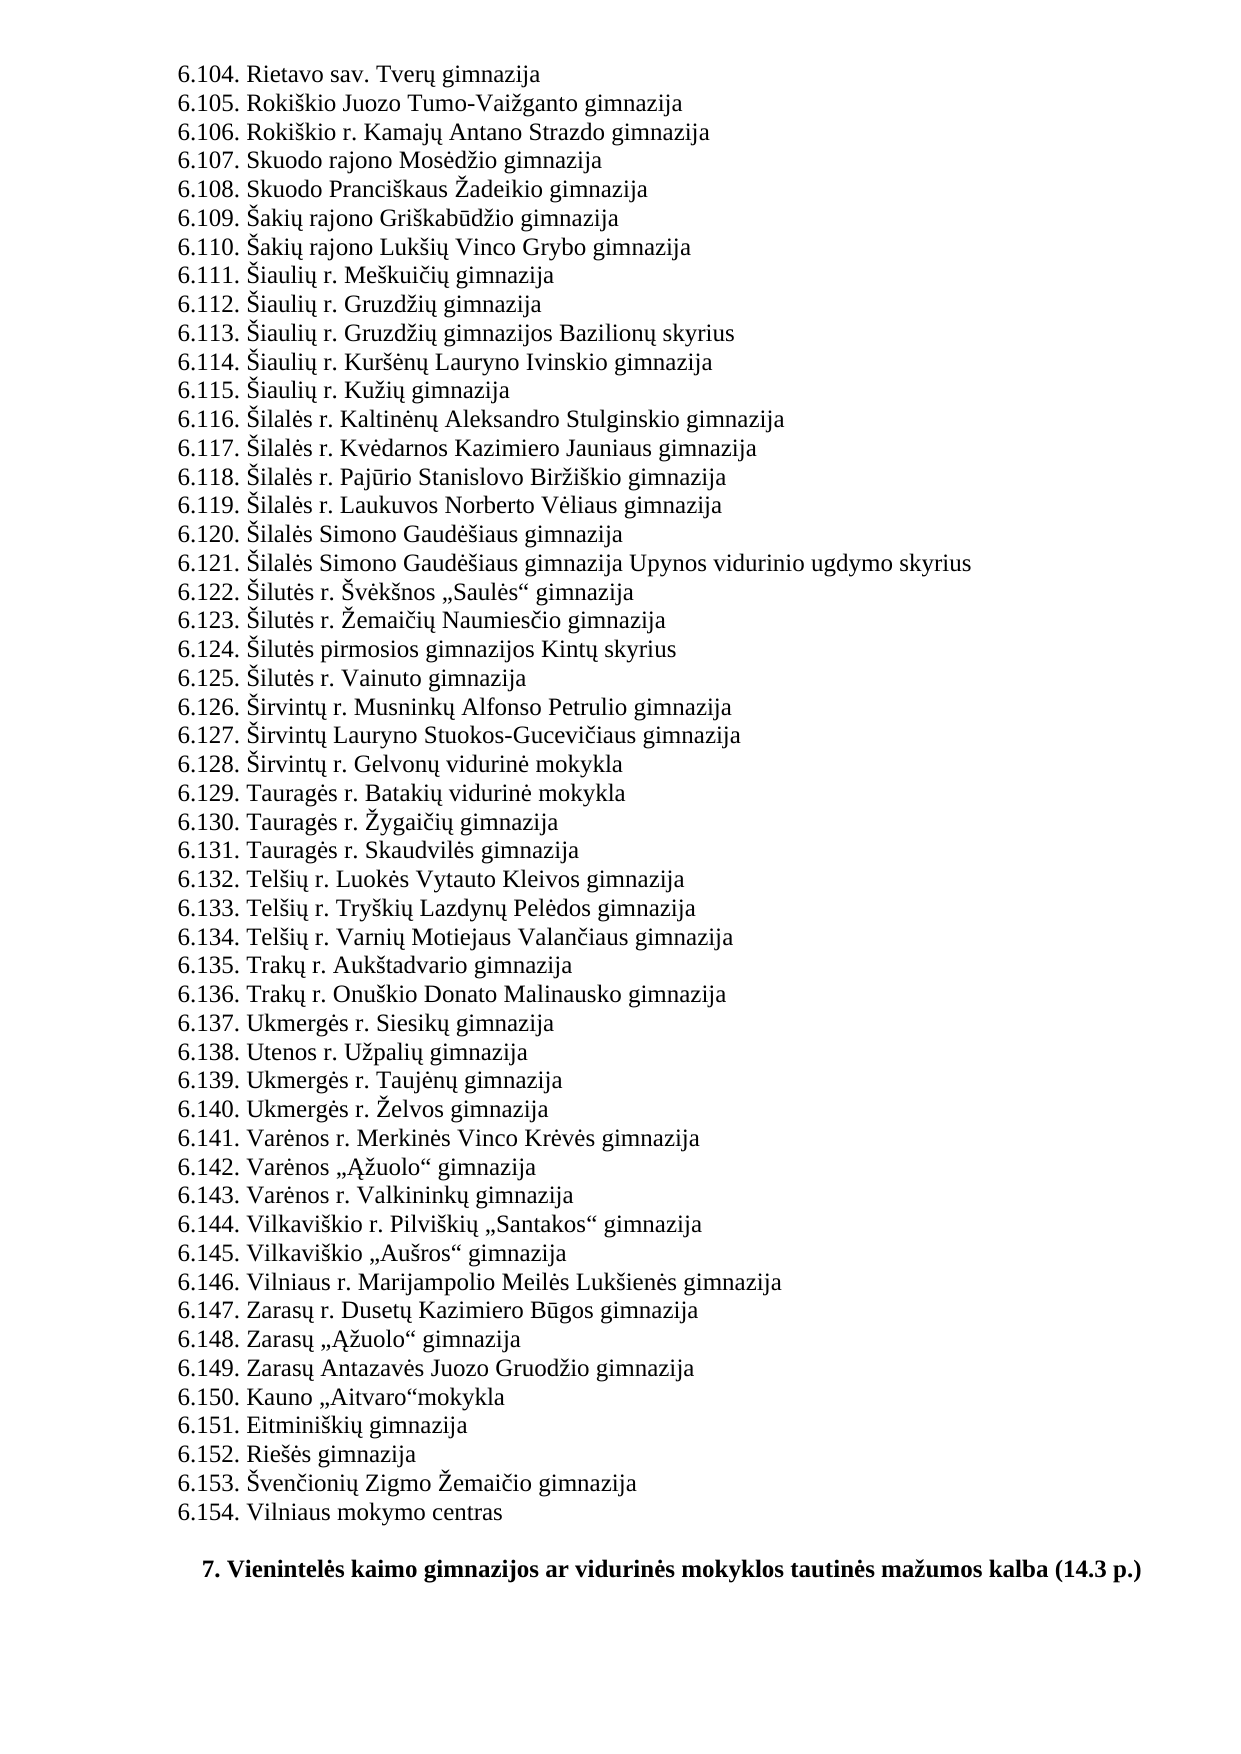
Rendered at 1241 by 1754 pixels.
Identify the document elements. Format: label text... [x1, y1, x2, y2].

text 6.128. Širvintų r. Gelvonų vidurinė mokykla [177, 749, 1166, 778]
text 6.115. Šiaulių r. Kužių gimnazija [177, 375, 1166, 404]
text 6.144. Vilkaviškio r. Pilviškių „Santakos“ gimnazija [177, 1209, 1166, 1238]
text 6.123. Šilutės r. Žemaičių Naumiesčio gimnazija [177, 605, 1166, 634]
text 6.136. Trakų r. Onuškio Donato Malinausko gimnazija [177, 979, 1166, 1008]
text 6.125. Šilutės r. Vainuto gimnazija [177, 663, 1166, 692]
text 6.113. Šiaulių r. Gruzdžių gimnazijos Bazilionų skyrius [177, 318, 1166, 347]
text 6.153. Švenčionių Zigmo Žemaičio gimnazija [177, 1468, 1166, 1497]
text 6.149. Zarasų Antazavės Juozo Gruodžio gimnazija [177, 1353, 1166, 1382]
text 6.150. Kauno „Aitvaro“mokykla [177, 1382, 1166, 1410]
text 6.132. Telšių r. Luokės Vytauto Kleivos gimnazija [177, 864, 1166, 893]
text 6.152. Riešės gimnazija [177, 1439, 1166, 1468]
text 6.105. Rokiškio Juozo Tumo-Vaižganto gimnazija [177, 88, 1166, 117]
text 6.126. Širvintų r. Musninkų Alfonso Petrulio gimnazija [177, 692, 1166, 720]
text 6.118. Šilalės r. Pajūrio Stanislovo Biržiškio gimnazija [177, 462, 1166, 490]
text 6.130. Tauragės r. Žygaičių gimnazija [177, 807, 1166, 835]
text 6.108. Skuodo Pranciškaus Žadeikio gimnazija [177, 174, 1166, 203]
text 6.121. Šilalės Simono Gaudėšiaus gimnazija Upynos vidurinio ugdymo skyrius [177, 548, 1166, 577]
text 6.143. Varėnos r. Valkininkų gimnazija [177, 1180, 1166, 1209]
text 6.116. Šilalės r. Kaltinėnų Aleksandro Stulginskio gimnazija [177, 404, 1166, 433]
text 6.124. Šilutės pirmosios gimnazijos Kintų skyrius [177, 634, 1166, 663]
text 6.139. Ukmergės r. Taujėnų gimnazija [177, 1065, 1166, 1094]
text 6.133. Telšių r. Tryškių Lazdynų Pelėdos gimnazija [177, 893, 1166, 922]
text 6.127. Širvintų Lauryno Stuokos-Gucevičiaus gimnazija [177, 720, 1166, 749]
text 6.112. Šiaulių r. Gruzdžių gimnazija [177, 289, 1166, 318]
text 6.145. Vilkaviškio „Aušros“ gimnazija [177, 1238, 1166, 1267]
text 6.147. Zarasų r. Dusetų Kazimiero Būgos gimnazija [177, 1295, 1166, 1324]
text 6.140. Ukmergės r. Želvos gimnazija [177, 1094, 1166, 1123]
text 7. Vienintelės kaimo gimnazijos ar vidurinės mokyklos tautinės mažumos kalba (14.3 p.) [177, 1554, 1166, 1583]
text 6.120. Šilalės Simono Gaudėšiaus gimnazija [177, 519, 1166, 548]
text 6.109. Šakių rajono Griškabūdžio gimnazija [177, 203, 1166, 232]
text 6.148. Zarasų „Ąžuolo“ gimnazija [177, 1324, 1166, 1353]
text 6.111. Šiaulių r. Meškuičių gimnazija [177, 260, 1166, 289]
text 6.141. Varėnos r. Merkinės Vinco Krėvės gimnazija [177, 1123, 1166, 1152]
text 6.129. Tauragės r. Batakių vidurinė mokykla [177, 778, 1166, 807]
text 6.114. Šiaulių r. Kuršėnų Lauryno Ivinskio gimnazija [177, 347, 1166, 375]
text 6.106. Rokiškio r. Kamajų Antano Strazdo gimnazija [177, 117, 1166, 145]
text 6.151. Eitminiškių gimnazija [177, 1410, 1166, 1439]
text 6.122. Šilutės r. Švėkšnos „Saulės“ gimnazija [177, 577, 1166, 605]
text 6.142. Varėnos „Ąžuolo“ gimnazija [177, 1152, 1166, 1180]
text 6.117. Šilalės r. Kvėdarnos Kazimiero Jauniaus gimnazija [177, 433, 1166, 462]
text 6.137. Ukmergės r. Siesikų gimnazija [177, 1008, 1166, 1037]
text 6.146. Vilniaus r. Marijampolio Meilės Lukšienės gimnazija [177, 1267, 1166, 1295]
text 6.131. Tauragės r. Skaudvilės gimnazija [177, 835, 1166, 864]
text 6.119. Šilalės r. Laukuvos Norberto Vėliaus gimnazija [177, 490, 1166, 519]
text 6.104. Rietavo sav. Tverų gimnazija [177, 59, 1166, 88]
text 6.134. Telšių r. Varnių Motiejaus Valančiaus gimnazija [177, 922, 1166, 950]
text 6.138. Utenos r. Užpalių gimnazija [177, 1037, 1166, 1065]
text 6.154. Vilniaus mokymo centras [177, 1497, 1166, 1525]
text 6.107. Skuodo rajono Mosėdžio gimnazija [177, 145, 1166, 174]
text 6.110. Šakių rajono Lukšių Vinco Grybo gimnazija [177, 232, 1166, 260]
text 6.135. Trakų r. Aukštadvario gimnazija [177, 950, 1166, 979]
